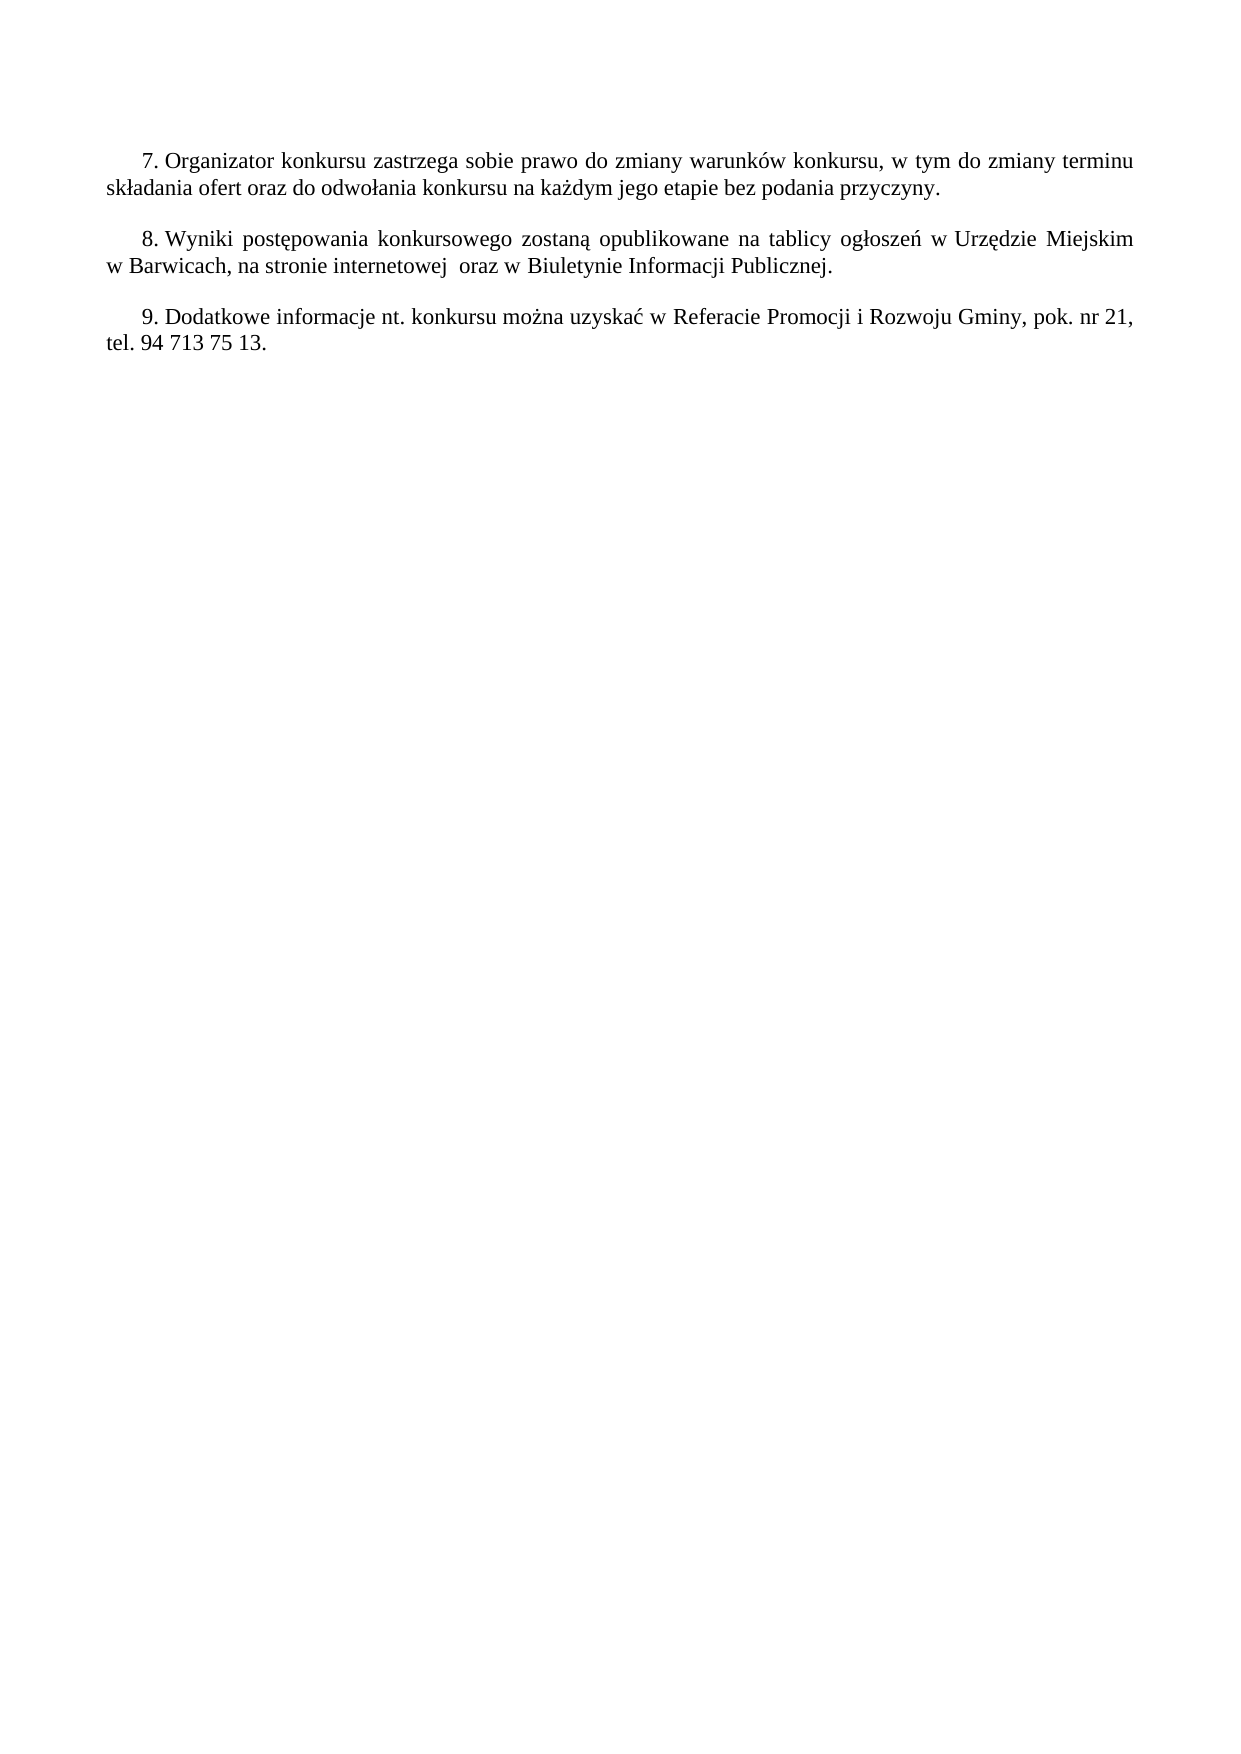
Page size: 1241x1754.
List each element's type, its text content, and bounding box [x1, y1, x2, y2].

text 8. Wyniki postępowania konkursowego zostaną opublikowane na tablicy ogłoszeń w Urzędzie Miejskim w Barwicach, na stronie internetowej oraz w Biuletynie Informacji Publicznej. [106, 225, 1134, 278]
text 7. Organizator konkursu zastrzega sobie prawo do zmiany warunków konkursu, w tym do zmiany terminu składania ofert oraz do odwołania konkursu na każdym jego etapie bez podania przyczyny. [106, 148, 1134, 200]
text 9. Dodatkowe informacje nt. konkursu można uzyskać w Referacie Promocji i Rozwoju Gminy, pok. nr 21, tel. 94 713 75 13. [106, 303, 1134, 356]
